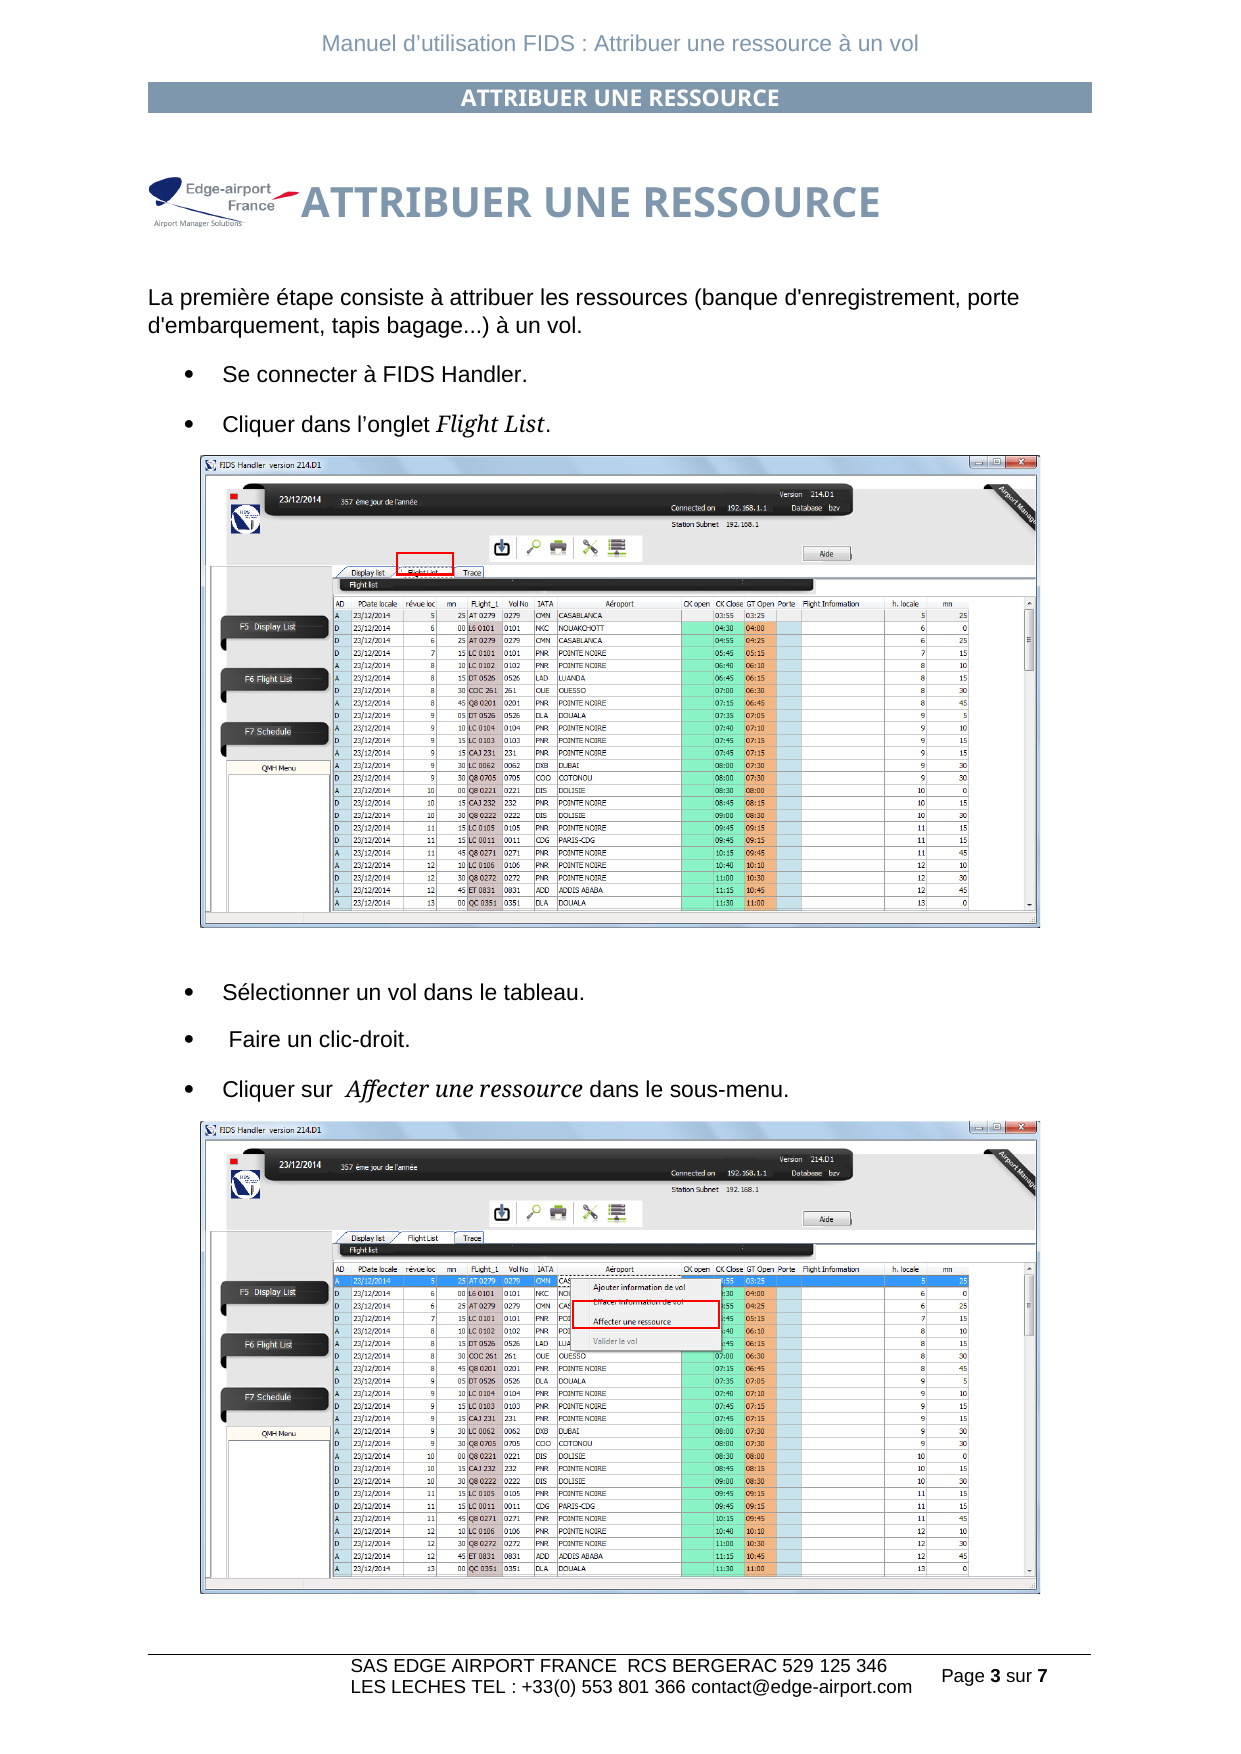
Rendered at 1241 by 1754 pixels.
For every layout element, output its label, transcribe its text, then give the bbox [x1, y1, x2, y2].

list Cliquer dans l’onglet Flight List. [185, 408, 1092, 439]
list Se connecter à FIDS Handler. [185, 361, 1092, 387]
subtitle Attribuer une ressource [148, 173, 1092, 229]
list Cliquer sur Affecter une ressource dans le sous-menu. [185, 1073, 1092, 1104]
list Faire un clic-droit. [185, 1026, 1092, 1052]
text La première étape consiste à attribuer les ressources (banque d'enregistrement, porte d'embarquement, tapis bagage...) à un vol. [148, 283, 1092, 338]
list Sélectionner un vol dans le tableau. [185, 979, 1092, 1005]
